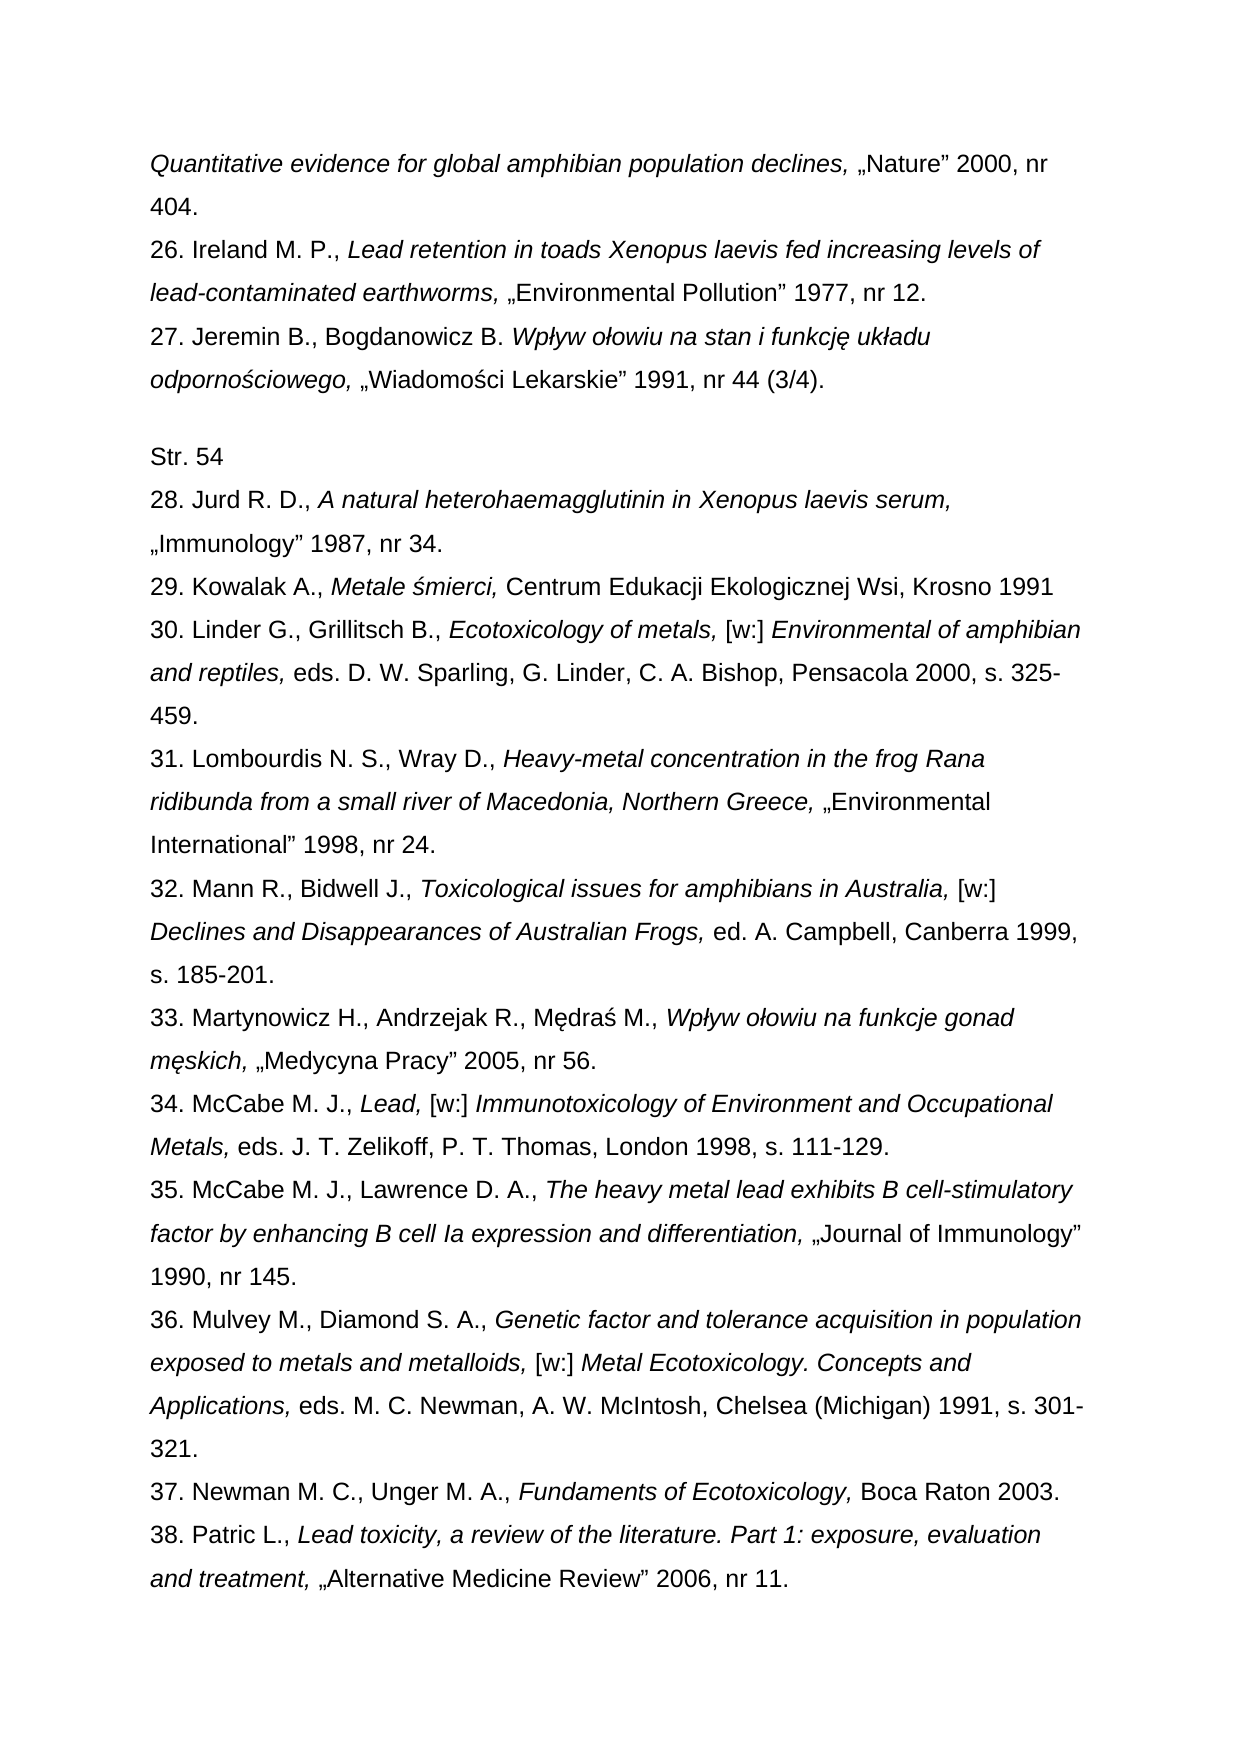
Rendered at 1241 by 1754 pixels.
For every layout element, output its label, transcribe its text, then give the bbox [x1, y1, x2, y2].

text Quantitative evidence for global amphibian population declines, „Nature” 2000, nr 404. [150, 149, 1091, 221]
text 35. McCabe M. J., Lawrence D. A., The heavy metal lead exhibits B cell-stimulatory factor by enhancing B cell Ia expression and differentiation, „Journal of Immunology” 1990, nr 145. [150, 1176, 1091, 1291]
text 29. Kowalak A., Metale śmierci, Centrum Edukacji Ekologicznej Wsi, Krosno 1991 [150, 572, 1091, 601]
text 28. Jurd R. D., A natural heterohaemagglutinin in Xenopus laevis serum, „Immunology” 1987, nr 34. [150, 486, 1091, 557]
text 37. Newman M. C., Unger M. A., Fundaments of Ecotoxicology, Boca Raton 2003. [150, 1477, 1091, 1506]
text Str. 54 [150, 442, 1091, 471]
text 30. Linder G., Grillitsch B., Ecotoxicology of metals, [w:] Environmental of amphibian and reptiles, eds. D. W. Sparling, G. Linder, C. A. Bishop, Pensacola 2000, s. 325-459. [150, 615, 1091, 730]
text 31. Lombourdis N. S., Wray D., Heavy-metal concentration in the frog Rana ridibunda from a small river of Macedonia, Northern Greece, „Environmental International” 1998, nr 24. [150, 744, 1091, 859]
text 36. Mulvey M., Diamond S. A., Genetic factor and tolerance acquisition in population exposed to metals and metalloids, [w:] Metal Ecotoxicology. Concepts and Applications, eds. M. C. Newman, A. W. McIntosh, Chelsea (Michigan) 1991, s. 301-321. [150, 1305, 1091, 1463]
text 26. Ireland M. P., Lead retention in toads Xenopus laevis fed increasing levels of lead-contaminated earthworms, „Environmental Pollution” 1977, nr 12. [150, 235, 1091, 307]
text 32. Mann R., Bidwell J., Toxicological issues for amphibians in Australia, [w:] Declines and Disappearances of Australian Frogs, ed. A. Campbell, Canberra 1999, s. 185-201. [150, 874, 1091, 989]
text 38. Patric L., Lead toxicity, a review of the literature. Part 1: exposure, evaluation and treatment, „Alternative Medicine Review” 2006, nr 11. [150, 1521, 1091, 1592]
text 34. McCabe M. J., Lead, [w:] Immunotoxicology of Environment and Occupational Metals, eds. J. T. Zelikoff, P. T. Thomas, London 1998, s. 111-129. [150, 1089, 1091, 1161]
text 27. Jeremin B., Bogdanowicz B. Wpływ ołowiu na stan i funkcję układu odpornościowego, „Wiadomości Lekarskie” 1991, nr 44 (3/4). [150, 321, 1091, 393]
text 33. Martynowicz H., Andrzejak R., Mędraś M., Wpływ ołowiu na funkcje gonad męskich, „Medycyna Pracy” 2005, nr 56. [150, 1003, 1091, 1075]
